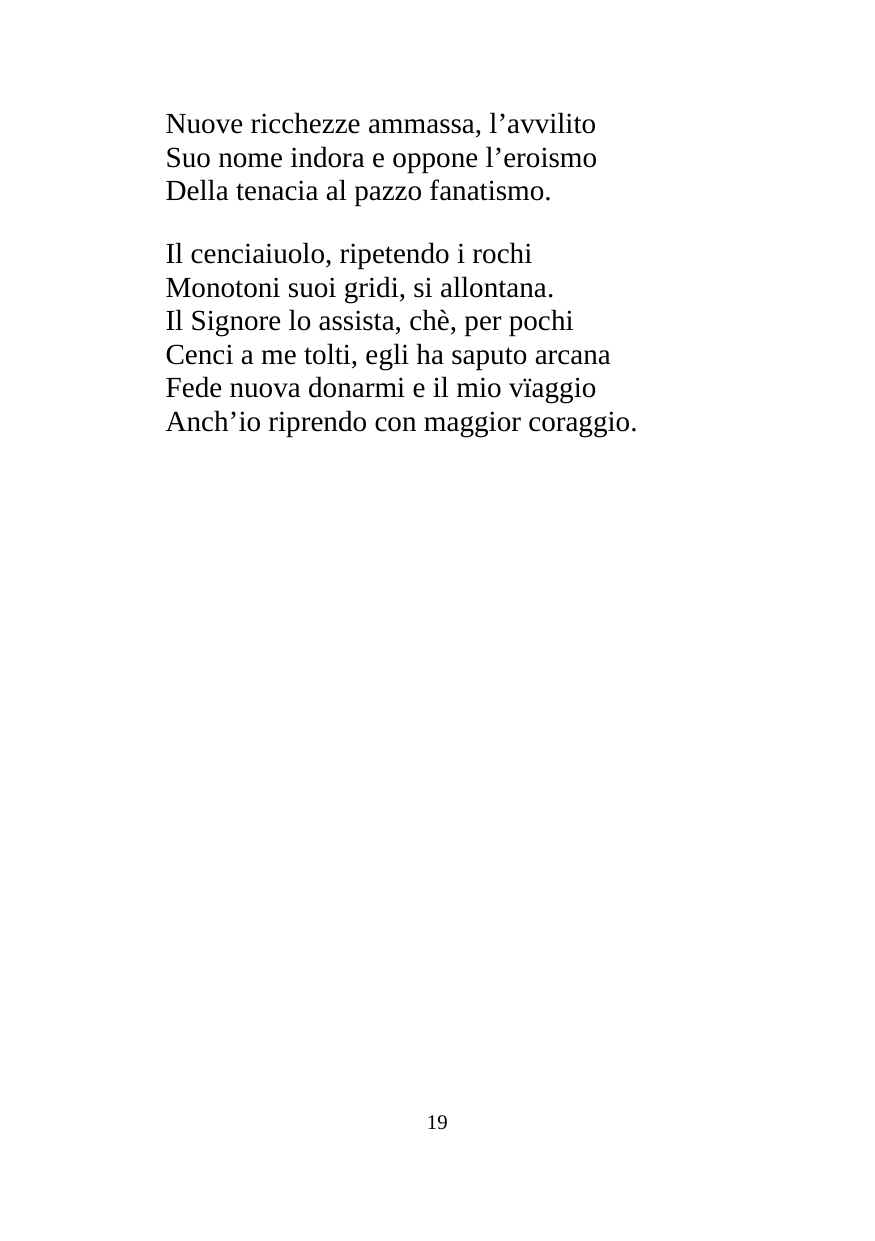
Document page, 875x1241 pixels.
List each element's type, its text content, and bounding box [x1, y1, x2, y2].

text Il cenciaiuolo, ripetendo i rochi Monotoni suoi gridi, si allontana. Il Signore lo assista, chè, per pochi Cenci a me tolti, egli ha saputo arcana Fede nuova donarmi e il mio vïaggio Anch’io riprendo con maggior coraggio. [165, 236, 768, 438]
text Nuove ricchezze ammassa, l’avvilito Suo nome indora e oppone l’eroismo Della tenacia al pazzo fanatismo. [165, 106, 768, 207]
